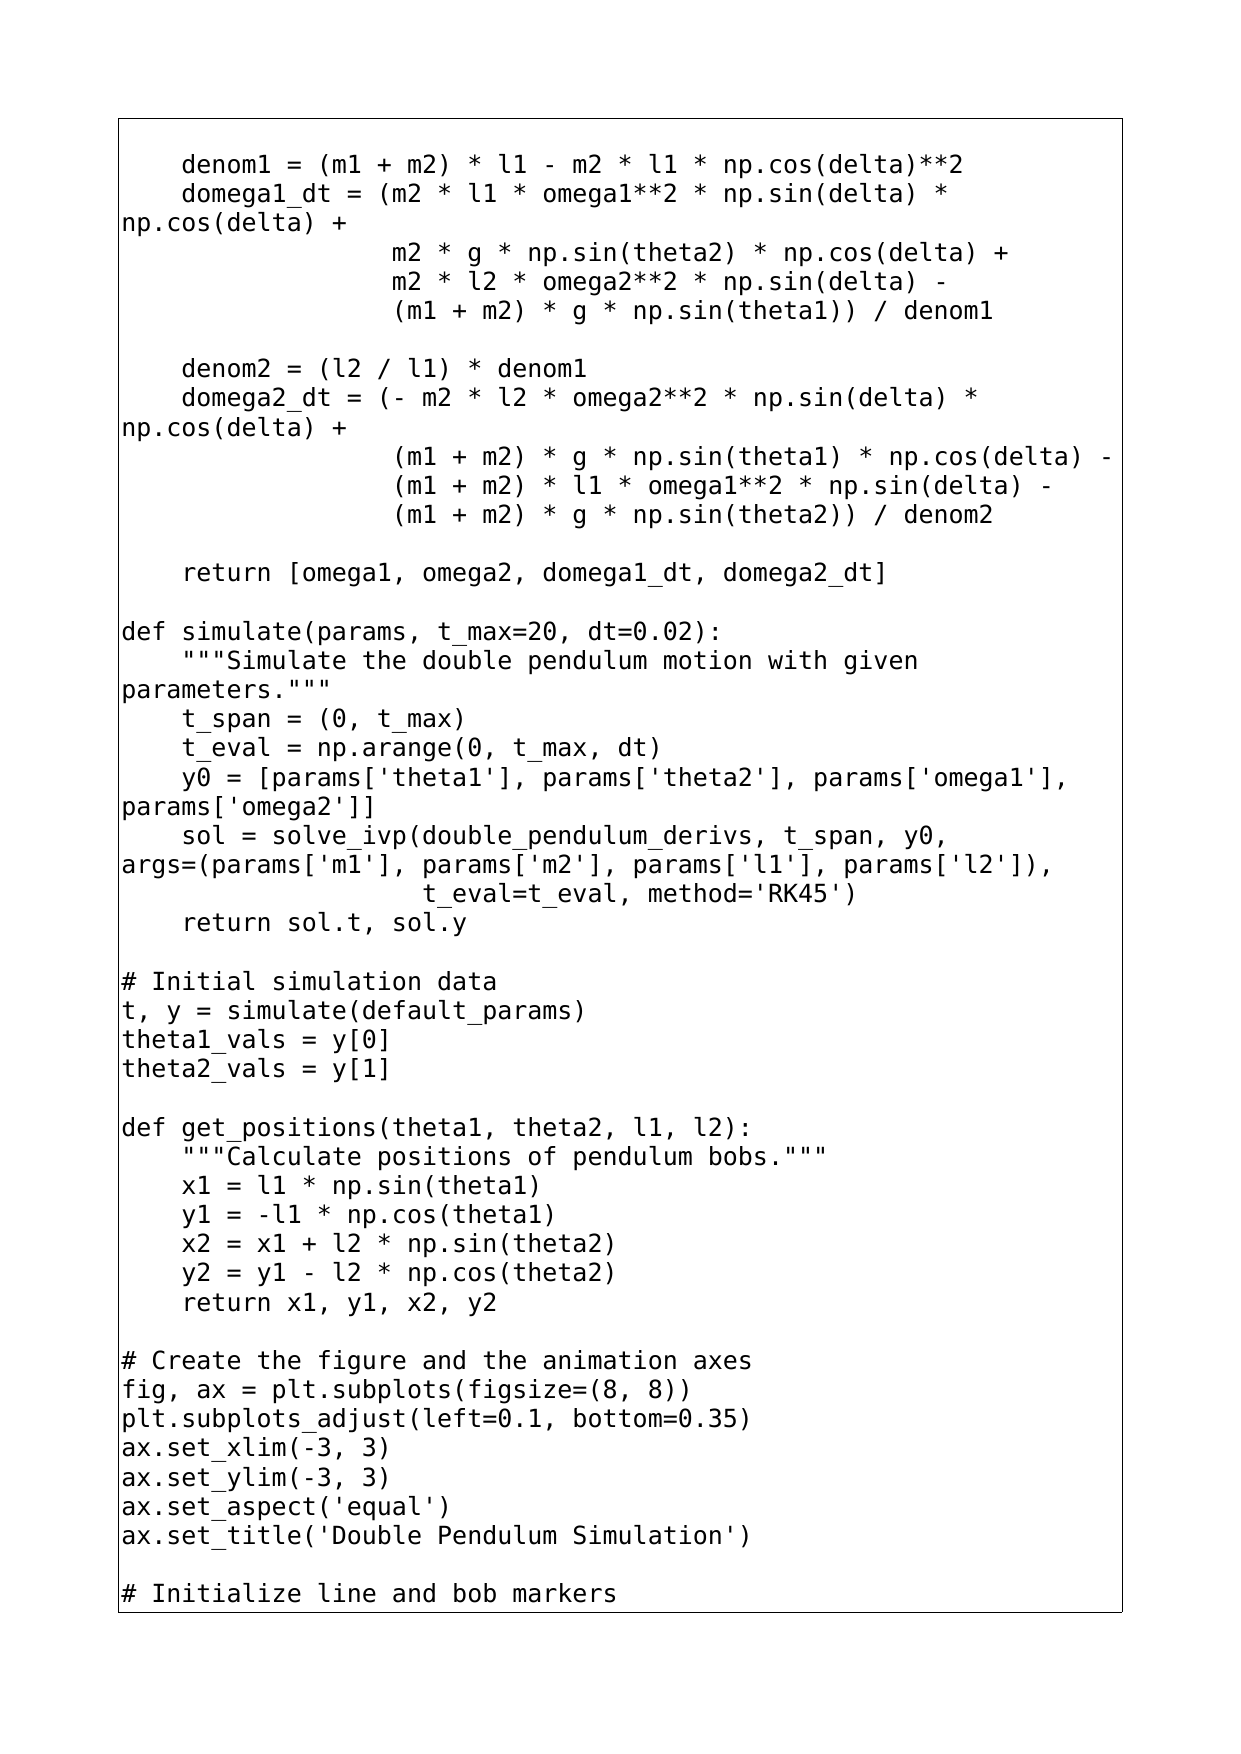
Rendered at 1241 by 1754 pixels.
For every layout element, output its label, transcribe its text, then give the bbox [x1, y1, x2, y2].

table_header denom1 = (m1 + m2) * l1 - m2 * l1 * np.cos(delta)**2 domega1_dt = (m2 * l1 * omega1**2 * np.sin(delta) * np.cos(delta) + m2 * g * np.sin(theta2) * np.cos(delta) + m2 * l2 * omega2**2 * np.sin(delta) - (m1 + m2) * g * np.sin(theta1)) / denom1 denom2 = (l2 / l1) * denom1 domega2_dt = (- m2 * l2 * omega2**2 * np.sin(delta) * np.cos(delta) + (m1 + m2) * g * np.sin(theta1) * np.cos(delta) - (m1 + m2) * l1 * omega1**2 * np.sin(delta) - (m1 + m2) * g * np.sin(theta2)) / denom2 return [omega1, omega2, domega1_dt, domega2_dt] def simulate(params, t_max=20, dt=0.02): """Simulate the double pendulum motion with given parameters.""" t_span = (0, t_max) t_eval = np.arange(0, t_max, dt) y0 = [params['theta1'], params['theta2'], params['omega1'], params['omega2']] sol = solve_ivp(double_pendulum_derivs, t_span, y0, args=(params['m1'], params['m2'], params['l1'], params['l2']), t_eval=t_eval, method='RK45') return sol.t, sol.y # Initial simulation data t, y = simulate(default_params) theta1_vals = y[0] theta2_vals = y[1] def get_positions(theta1, theta2, l1, l2): """Calculate positions of pendulum bobs.""" x1 = l1 * np.sin(theta1) y1 = -l1 * np.cos(theta1) x2 = x1 + l2 * np.sin(theta2) y2 = y1 - l2 * np.cos(theta2) return x1, y1, x2, y2 # Create the figure and the animation axes fig, ax = plt.subplots(figsize=(8, 8)) plt.subplots_adjust(left=0.1, bottom=0.35) ax.set_xlim(-3, 3) ax.set_ylim(-3, 3) ax.set_aspect('equal') ax.set_title('Double Pendulum Simulation') # Initialize line and bob markers [119, 119, 1122, 1612]
